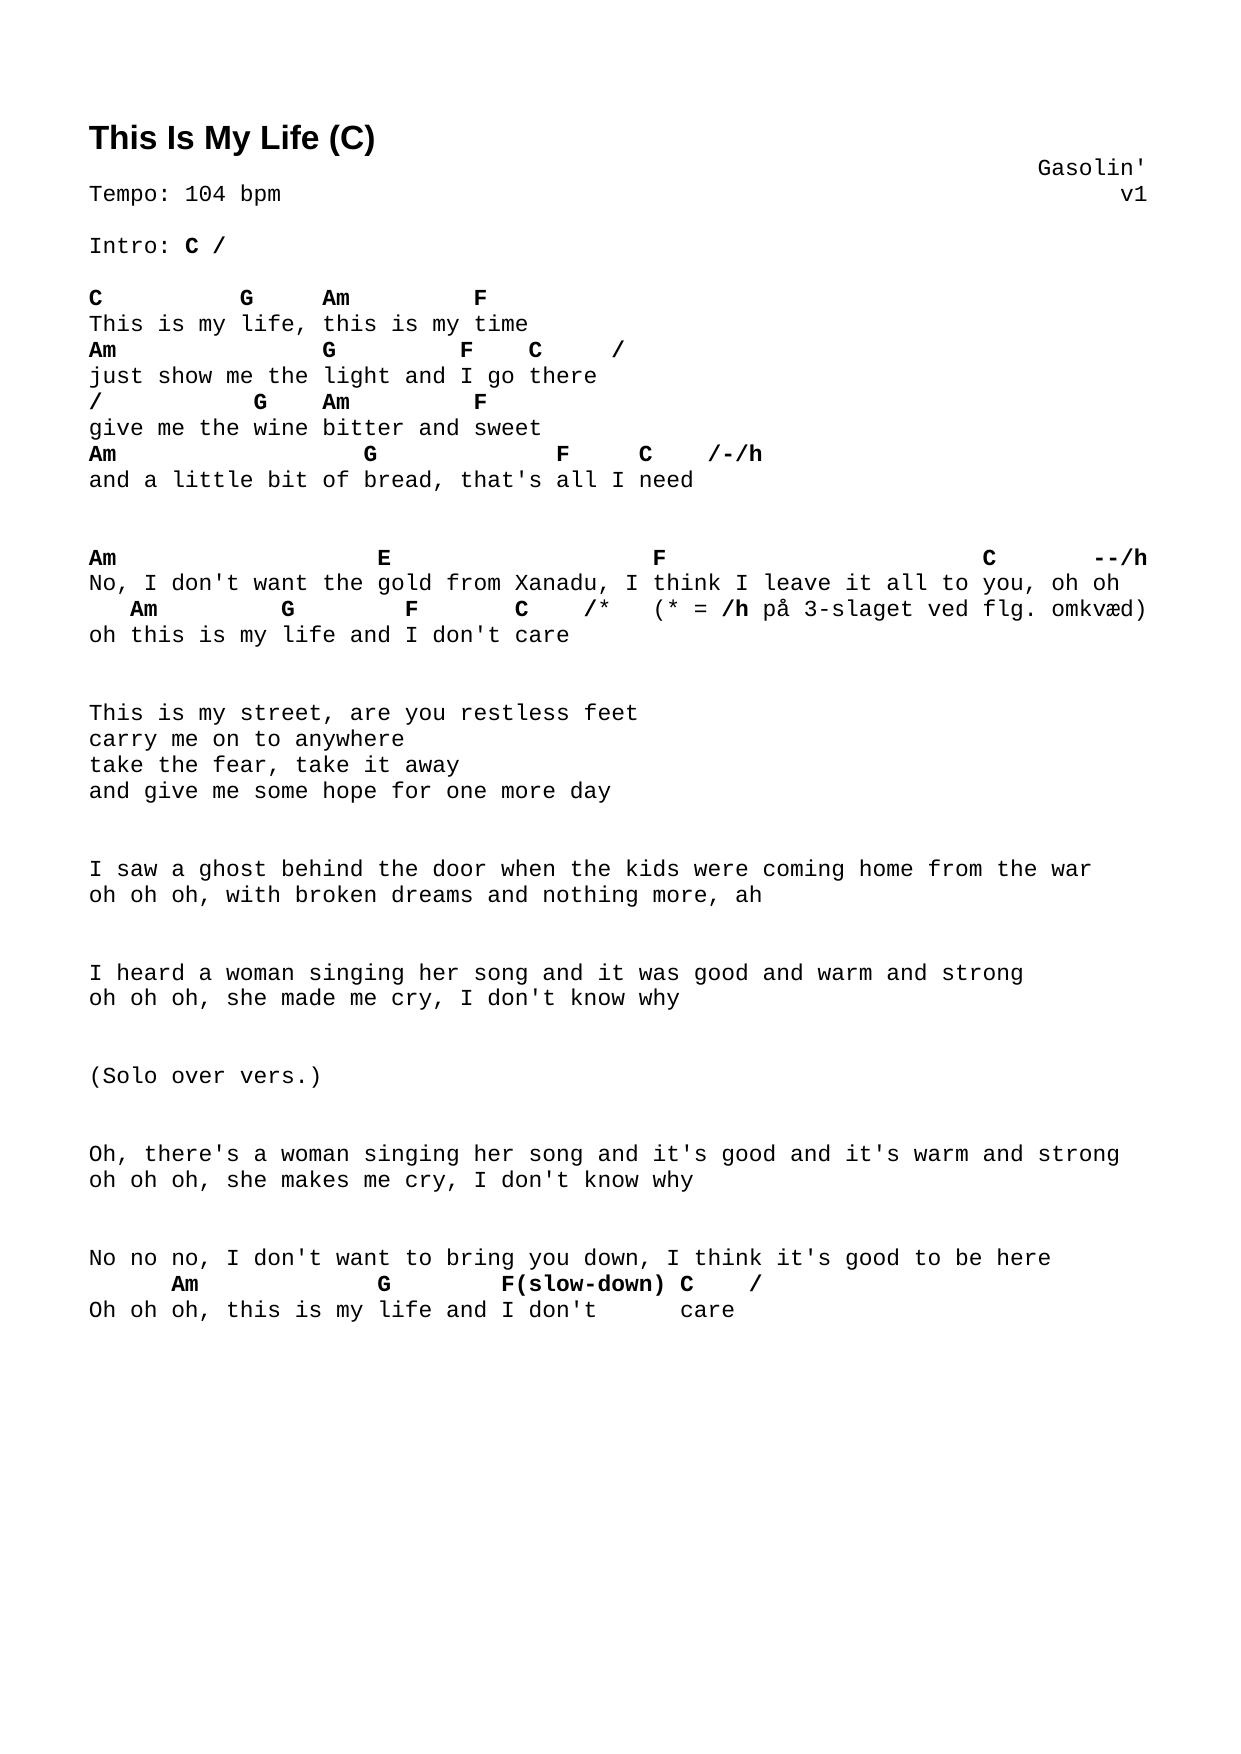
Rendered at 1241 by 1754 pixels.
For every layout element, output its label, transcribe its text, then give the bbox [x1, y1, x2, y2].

text Gasolin' [88, 157, 1152, 183]
text Intro: C / [88, 234, 1152, 261]
text No, I don't want the gold from Xanadu, I think I leave it all to you, oh oh [88, 572, 1152, 598]
text oh oh oh, with broken dreams and nothing more, ah [88, 883, 1152, 909]
text take the fear, take it away [88, 753, 1152, 779]
text Am G F(slow-down) C / [88, 1272, 1152, 1298]
text just show me the light and I go there [88, 364, 1152, 390]
text Am G F C /-/h [88, 442, 1152, 468]
text This is my life, this is my time [88, 312, 1152, 338]
text Am E F C --/h [88, 546, 1152, 572]
text oh this is my life and I don't care [88, 624, 1152, 649]
text Am G F C / [88, 338, 1152, 364]
text Am G F C /* (* = /h på 3-slaget ved flg. omkvæd) [88, 598, 1152, 624]
text / G Am F [88, 390, 1152, 416]
text No no no, I don't want to bring you down, I think it's good to be here [88, 1246, 1152, 1272]
text (Solo over vers.) [88, 1064, 1152, 1091]
text Oh, there's a woman singing her song and it's good and it's warm and strong [88, 1142, 1152, 1168]
text Oh oh oh, this is my life and I don't care [88, 1298, 1152, 1324]
text and give me some hope for one more day [88, 779, 1152, 805]
text carry me on to anywhere [88, 727, 1152, 753]
text C G Am F [88, 286, 1152, 312]
text I saw a ghost behind the door when the kids were coming home from the war [88, 857, 1152, 883]
subtitle This Is My Life (C) [88, 118, 1152, 157]
text oh oh oh, she makes me cry, I don't know why [88, 1168, 1152, 1194]
text This is my street, are you restless feet [88, 701, 1152, 727]
text and a little bit of bread, that's all I need [88, 468, 1152, 494]
text Tempo: 104 bpm v1 [88, 183, 1152, 209]
text give me the wine bitter and sweet [88, 416, 1152, 442]
text I heard a woman singing her song and it was good and warm and strong [88, 961, 1152, 987]
text oh oh oh, she made me cry, I don't know why [88, 987, 1152, 1013]
